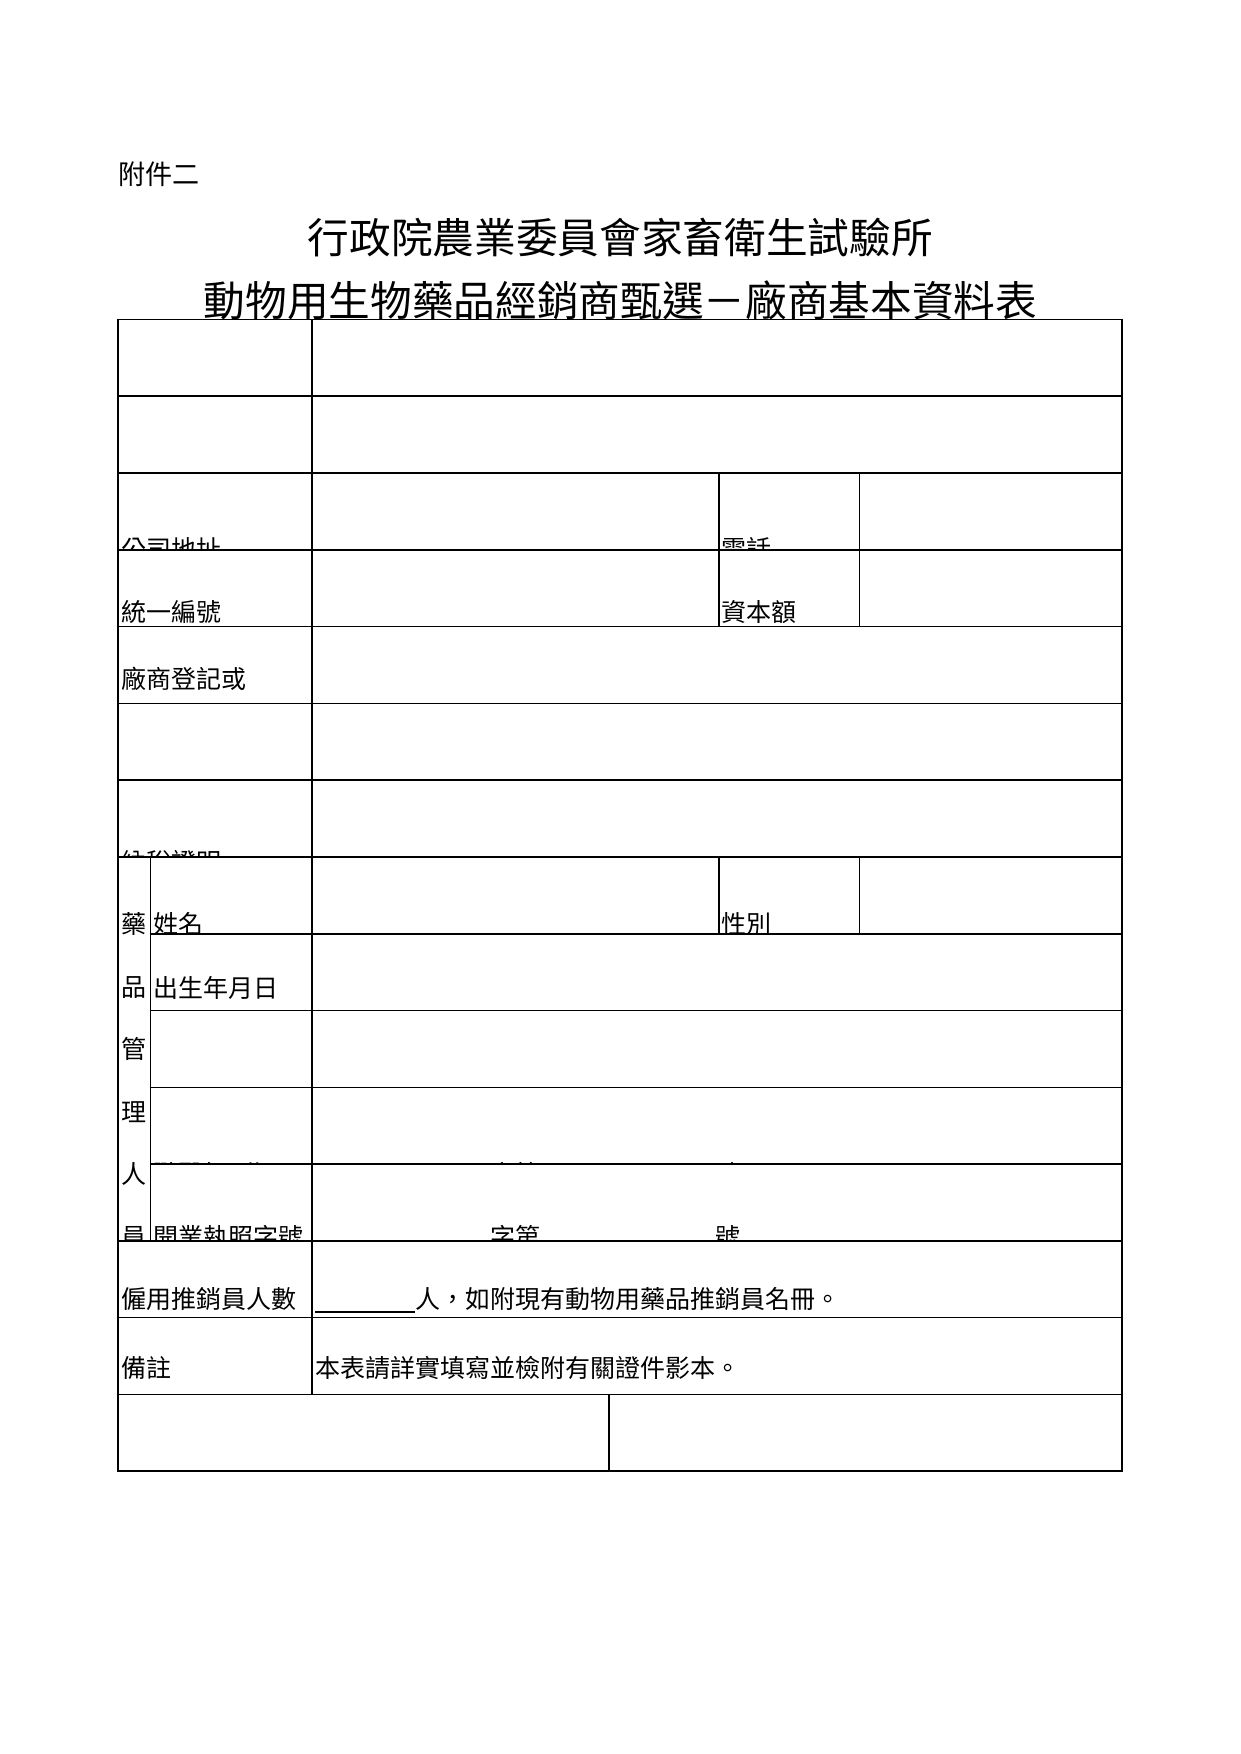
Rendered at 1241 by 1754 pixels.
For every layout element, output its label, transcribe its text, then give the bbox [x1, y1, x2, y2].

table_cell 動物用藥品 販賣業許可證 [119, 704, 311, 779]
table_cell 負責人印章 [610, 1395, 1121, 1470]
table_cell [313, 474, 718, 549]
table_cell [313, 627, 1121, 702]
table_cell 出生年月日 [151, 935, 311, 1009]
table_cell 備註 [119, 1318, 311, 1393]
text 動物用生物藥品經銷商甄選－廠商基本資料表 [118, 256, 1122, 319]
table_cell [860, 474, 1121, 549]
table_cell 字第 號 [313, 1165, 1121, 1240]
table_cell [313, 935, 1121, 1009]
table_cell 納稅證明 [119, 781, 311, 856]
table_cell [313, 858, 718, 933]
table_cell 姓名 [151, 858, 311, 933]
table_cell 資本額 [720, 551, 859, 626]
table_cell 公司地址 [119, 474, 311, 549]
table_cell [313, 397, 1121, 472]
table_cell 電話 [720, 474, 859, 549]
table_cell [860, 858, 1121, 933]
table_cell 獸醫師(佐) 證書字號 [151, 1011, 311, 1086]
table_cell 統一編號 [119, 551, 311, 626]
text 行政院農業委員會家畜衛生試驗所 [118, 194, 1122, 256]
table_cell 人，如附現有動物用藥品推銷員名冊。 [313, 1242, 1121, 1317]
text 附件二 [118, 131, 1122, 194]
table_cell [313, 551, 718, 626]
table_cell [313, 781, 1121, 856]
table_cell [860, 551, 1121, 626]
table_cell 藥品管理人員資料 [119, 858, 150, 1240]
table_cell 僱用推銷員人數 [119, 1242, 311, 1317]
table_cell 獸醫師(佐) 執照字號 [151, 1088, 311, 1163]
table_cell 字第 號 [313, 1011, 1121, 1086]
table_header 廠商名稱 [119, 320, 311, 395]
table_header [313, 320, 1121, 395]
table_cell 本表請詳實填寫並檢附有關證件影本。 [313, 1318, 1121, 1393]
table_cell 開業執照字號 [151, 1165, 311, 1240]
table_cell 字第 號 [313, 704, 1121, 779]
table_cell 字第 號 [313, 1088, 1121, 1163]
table_cell 廠商登記或 設立之證明 [119, 627, 311, 702]
table_cell 廠商圖記 [119, 1395, 608, 1470]
table_cell 負責人 [119, 397, 311, 472]
table_cell 性別 [720, 858, 859, 933]
